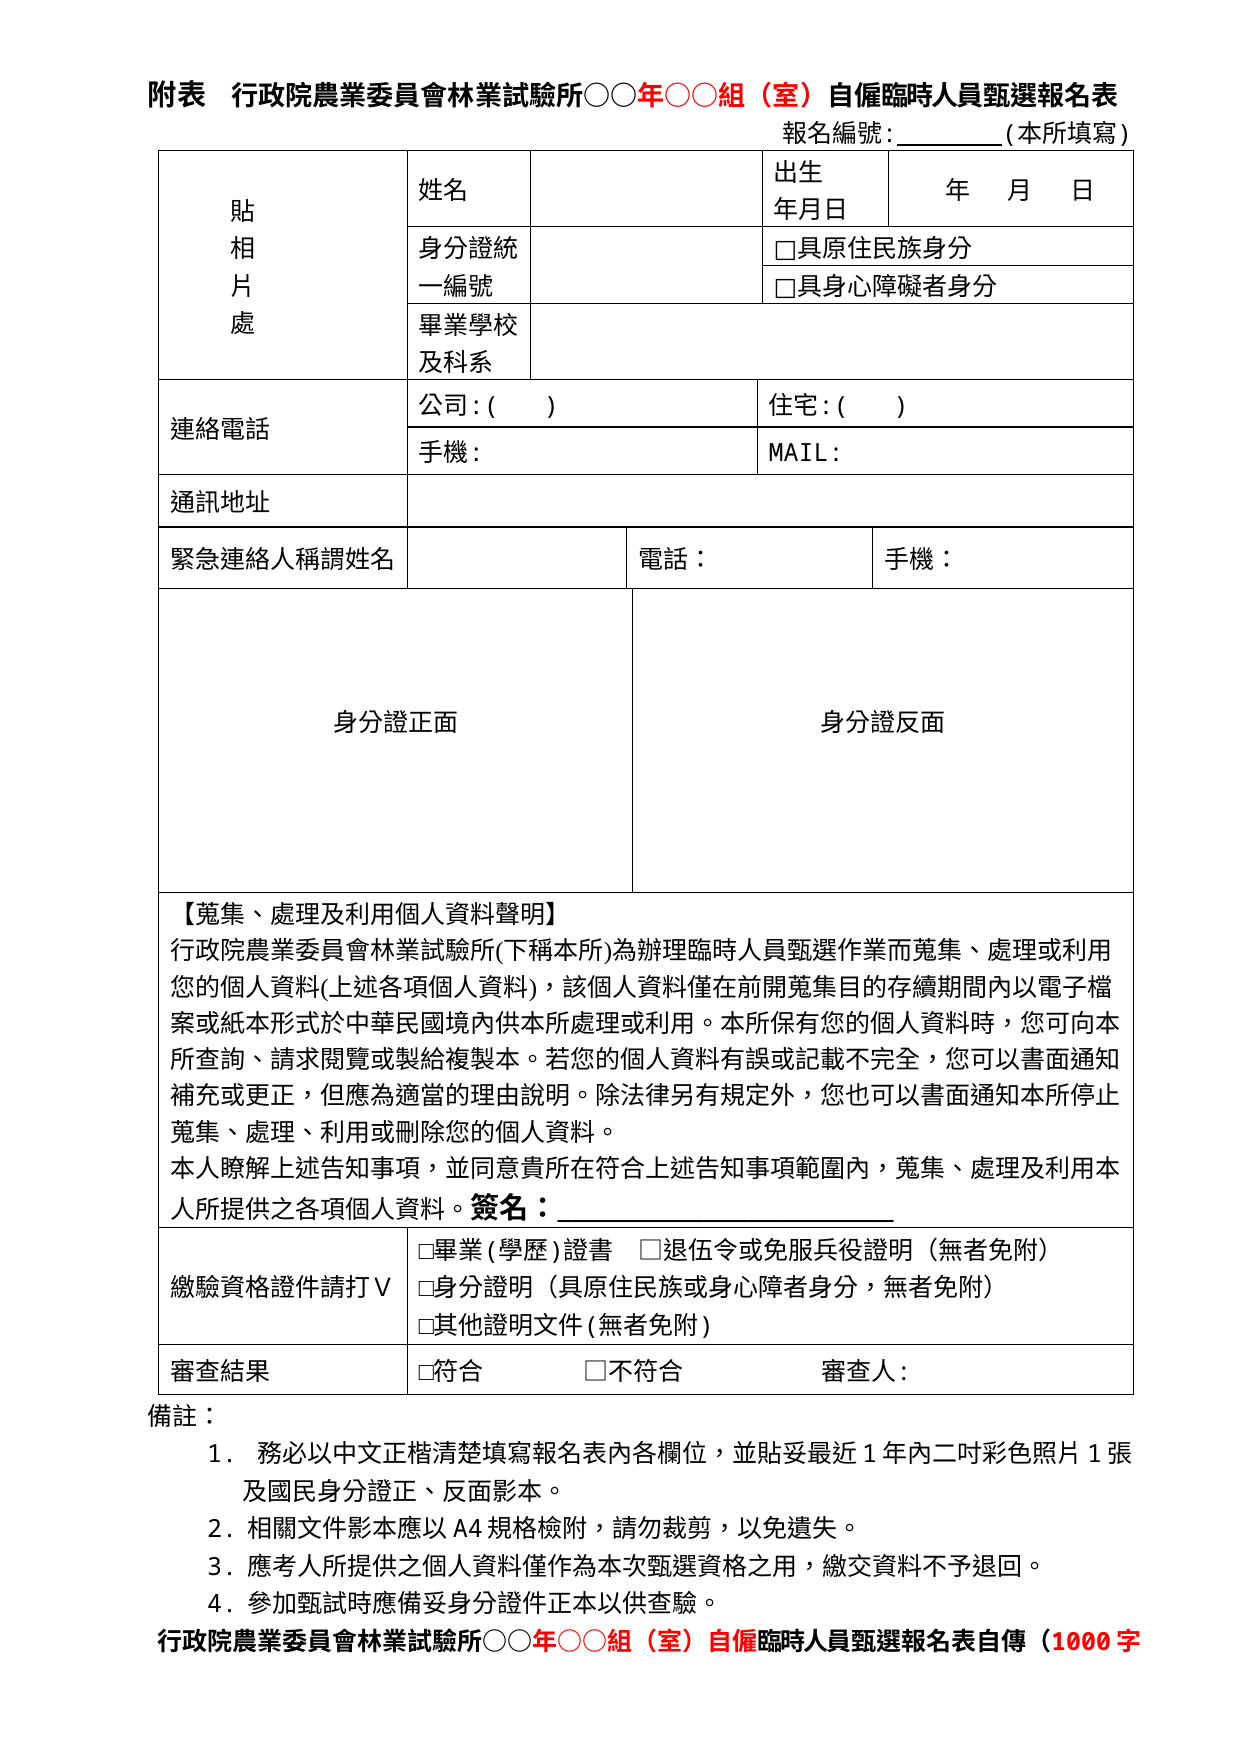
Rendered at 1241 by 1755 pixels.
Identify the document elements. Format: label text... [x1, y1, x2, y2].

table_header 貼 相 片 處 [159, 151, 407, 379]
table_cell [408, 475, 1133, 526]
list 應考人所提供之個人資料僅作為本次甄選資格之用，繳交資料不予退回。 [148, 1545, 1134, 1583]
list 務必以中文正楷清楚填寫報名表內各欄位，並貼妥最近1年內二吋彩色照片1張 [207, 1433, 1134, 1470]
table_header 出生 年月日 [763, 151, 888, 226]
table_cell [531, 304, 1133, 379]
table_cell 住宅:( ) [758, 380, 1133, 426]
table_header [531, 151, 762, 226]
table_cell 身分證統一編號 [408, 227, 530, 303]
table_cell 繳驗資格證件請打Ｖ [159, 1228, 407, 1343]
table_cell 身分證反面 [633, 589, 1133, 892]
table_cell 公司:( ) [408, 380, 757, 426]
table_cell 手機： [873, 528, 1133, 587]
list 相關文件影本應以A4規格檢附，請勿裁剪，以免遺失。 [148, 1508, 1134, 1545]
text 附表行政院農業委員會林業試驗所○○年○○組（室）自僱臨時人員甄選報名表 [148, 75, 1134, 112]
table_cell [531, 227, 762, 303]
table_cell 手機: [408, 428, 757, 474]
table_cell 連絡電話 [159, 380, 407, 474]
table_cell 審查結果 [159, 1345, 407, 1394]
text 行政院農業委員會林業試驗所○○年○○組（室）自僱臨時人員甄選報名表自傳（1000字 [148, 1620, 1150, 1658]
table_header 年 月 日 [889, 151, 1133, 226]
list 參加甄試時應備妥身分證件正本以供查驗。 [148, 1583, 1092, 1620]
text 備註： [148, 1395, 1134, 1433]
text 及國民身分證正、反面影本。 [242, 1470, 1134, 1508]
table_cell [408, 528, 626, 587]
table_cell □符合 □不符合 審查人: [408, 1345, 1133, 1394]
table_cell □畢業(學歷)證書 □退伍令或免服兵役證明（無者免附） □身分證明（具原住民族或身心障者身分，無者免附） □其他證明文件(無者免附) [408, 1228, 1133, 1343]
table_cell MAIL: [758, 428, 1133, 474]
table_cell 身分證正面 [159, 589, 632, 892]
table_cell □具原住民族身分 [763, 227, 1133, 264]
table_header 姓名 [408, 151, 530, 226]
table_cell 【蒐集、處理及利用個人資料聲明】 行政院農業委員會林業試驗所(下稱本所)為辦理臨時人員甄選作業而蒐集、處理或利用您的個人資料(上述各項個人資料)，該個人資料僅在前開蒐集目的存續期間內以電子檔案或紙本形式於中華民國境內供本所處理或利用。本所保有您的個人資料時，您可向本所查詢、請求閱覽或製給複製本。若您的個人資料有誤或記載不完全，您可以書面通知補充或更正，但應為適當的理由說明。除法律另有規定外，您也可以書面通知本所停止蒐集、處理、利用或刪除您的個人資料。 本人瞭解上述告知事項，並同意貴所在符合上述告知事項範圍內，蒐集、處理及利用本人所提供之各項個人資料。簽名：_______________________ [159, 893, 1133, 1227]
table_cell □具身心障礙者身分 [763, 266, 1133, 303]
table_cell 電話： [627, 528, 872, 587]
table_cell 通訊地址 [159, 475, 407, 526]
table_cell 緊急連絡人稱謂姓名 [159, 528, 407, 587]
text 報名編號: (本所填寫) [779, 112, 1134, 150]
table_cell 畢業學校及科系 [408, 304, 530, 379]
